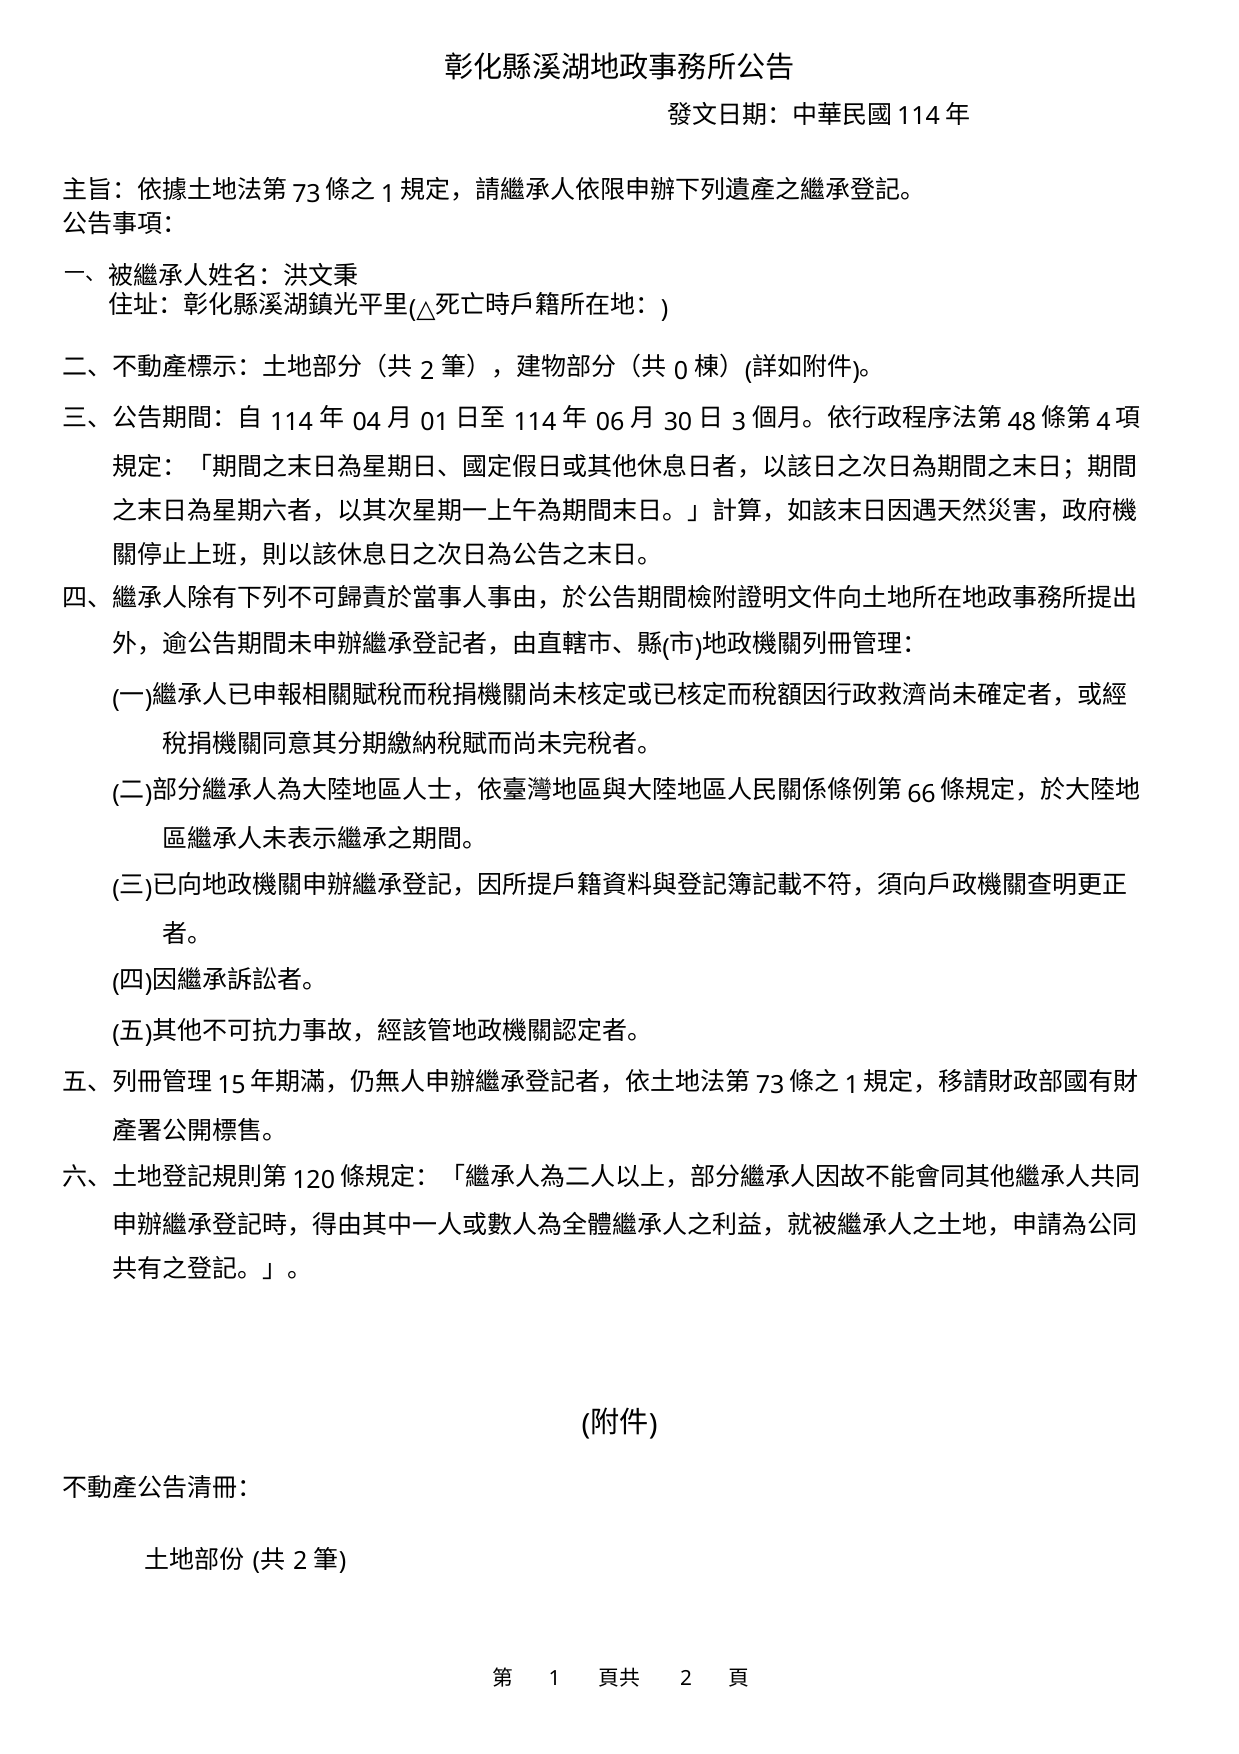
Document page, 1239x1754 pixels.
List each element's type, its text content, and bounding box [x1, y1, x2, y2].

table_cell [1177, 1526, 1239, 1597]
table_cell 土地部份 (共 2 筆) [62, 1526, 1177, 1597]
table_cell [109, 1352, 482, 1392]
table_cell [759, 1352, 1177, 1392]
table_cell [109, 135, 482, 176]
table_cell [0, 216, 62, 261]
table_cell [653, 1598, 667, 1657]
table_cell 被繼承人姓名：洪文秉 住址：彰化縣溪湖鎮光平里(△死亡時戶籍所在地：) [109, 261, 1177, 353]
table_cell [1177, 1454, 1239, 1526]
table_cell [0, 41, 62, 94]
table_cell 彰化縣溪湖地政事務所公告 [62, 41, 1177, 94]
table_cell 發文日期：中華民國114年 [667, 95, 1177, 135]
table_cell [0, 1392, 62, 1453]
table_cell [1177, 176, 1239, 216]
table_cell [109, 1598, 482, 1657]
table_cell [0, 312, 62, 353]
table_cell [62, 1658, 109, 1698]
table_cell [0, 353, 62, 1352]
table_cell (附件) [62, 1392, 1177, 1453]
table_header [109, 0, 482, 41]
table_cell [1177, 1598, 1239, 1657]
table_cell [483, 135, 523, 176]
table_cell [1177, 312, 1239, 353]
table_cell [759, 135, 1177, 176]
table_cell 頁 [718, 1658, 759, 1698]
table_cell [0, 261, 62, 312]
table_cell 2 [653, 1658, 718, 1698]
table_cell 一、 [62, 261, 109, 312]
table_header [0, 0, 62, 41]
table_cell [1177, 1392, 1239, 1453]
table_cell [0, 1526, 62, 1597]
table_cell [718, 1598, 759, 1657]
table_cell [523, 135, 585, 176]
table_cell [483, 1352, 523, 1392]
table_cell [0, 1352, 62, 1392]
table_cell [667, 1598, 718, 1657]
table_header [1177, 0, 1239, 41]
table_cell [585, 1598, 653, 1657]
table_header [62, 0, 109, 41]
table_header [718, 0, 759, 41]
table_cell [0, 1658, 62, 1698]
table_cell 第 [483, 1658, 523, 1698]
table_cell [0, 176, 62, 216]
table_cell 不動產公告清冊： [62, 1454, 1177, 1526]
table_cell [667, 1352, 718, 1392]
table_cell [62, 135, 109, 176]
table_cell [523, 1598, 585, 1657]
table_cell [718, 135, 759, 176]
table_cell [483, 1598, 523, 1657]
table_cell [62, 95, 109, 135]
table_cell [718, 1352, 759, 1392]
table_cell [109, 1658, 482, 1698]
table_cell [1177, 216, 1239, 261]
table_cell [0, 95, 62, 135]
table_cell [483, 95, 523, 135]
table_cell [653, 135, 667, 176]
table_cell [62, 312, 109, 353]
table_cell [109, 95, 482, 135]
table_cell [585, 135, 653, 176]
table_header [585, 0, 653, 41]
table_cell [1177, 41, 1239, 94]
table_cell [1177, 95, 1239, 135]
table_cell [62, 1598, 109, 1657]
table_cell [523, 95, 585, 135]
table_cell 頁共 [585, 1658, 653, 1698]
table_header [523, 0, 585, 41]
table_cell [523, 1352, 585, 1392]
table_cell [653, 95, 667, 135]
table_cell [667, 135, 718, 176]
table_cell [1177, 353, 1239, 1352]
table_cell 主旨：依據土地法第73條之1規定，請繼承人依限申辦下列遺產之繼承登記。 公告事項： [62, 176, 1177, 261]
table_header [667, 0, 718, 41]
table_cell 1 [523, 1658, 585, 1698]
table_cell [759, 1598, 1177, 1657]
table_cell [62, 1352, 109, 1392]
table_cell [653, 1352, 667, 1392]
table_cell [759, 1658, 1177, 1698]
table_cell [0, 1454, 62, 1526]
table_cell [0, 135, 62, 176]
table_cell [0, 1598, 62, 1657]
table_cell [1177, 1658, 1239, 1698]
table_cell [1177, 261, 1239, 312]
table_cell [1177, 135, 1239, 176]
table_cell [585, 1352, 653, 1392]
table_cell 二、不動產標示：土地部分（共 2 筆），建物部分（共 0 棟）(詳如附件)。 三、公告期間：自 114 年 04 月 01 日至 114 年 06 月 30 日 3 個月。依行政程序法第48條第4項 規定：「期間之末日為星期日、國定假日或其他休息日者，以該日之次日為期間之末日；期間 之末日為星期六者，以其次星期一上午為期間末日。」計算，如該末日因遇天然災害，政府機 關停止上班，則以該休息日之次日為公告之末日。 四、繼承人除有下列不可歸責於當事人事由，於公告期間檢附證明文件向土地所在地政事務所提出 外，逾公告期間未申辦繼承登記者，由直轄市、縣(市)地政機關列冊管理： (一)繼承人已申報相關賦稅而稅捐機關尚未核定或已核定而稅額因行政救濟尚未確定者，或經 稅捐機關同意其分期繳納稅賦而尚未完稅者。 (二)部分繼承人為大陸地區人士，依臺灣地區與大陸地區人民關係條例第66條規定，於大陸地 區繼承人未表示繼承之期間。 (三)已向地政機關申辦繼承登記，因所提戶籍資料與登記簿記載不符，須向戶政機關查明更正 者。 (四)因繼承訴訟者。 (五)其他不可抗力事故，經該管地政機關認定者。 五、列冊管理15年期滿，仍無人申辦繼承登記者，依土地法第73條之1規定，移請財政部國有財 產署公開標售。 六、土地登記規則第120條規定：「繼承人為二人以上，部分繼承人因故不能會同其他繼承人共同 申辦繼承登記時，得由其中一人或數人為全體繼承人之利益，就被繼承人之土地，申請為公同 共有之登記。」。 [62, 353, 1177, 1352]
table_header [759, 0, 1177, 41]
table_cell [585, 95, 653, 135]
table_header [653, 0, 667, 41]
table_header [483, 0, 523, 41]
table_cell [1177, 1352, 1239, 1392]
